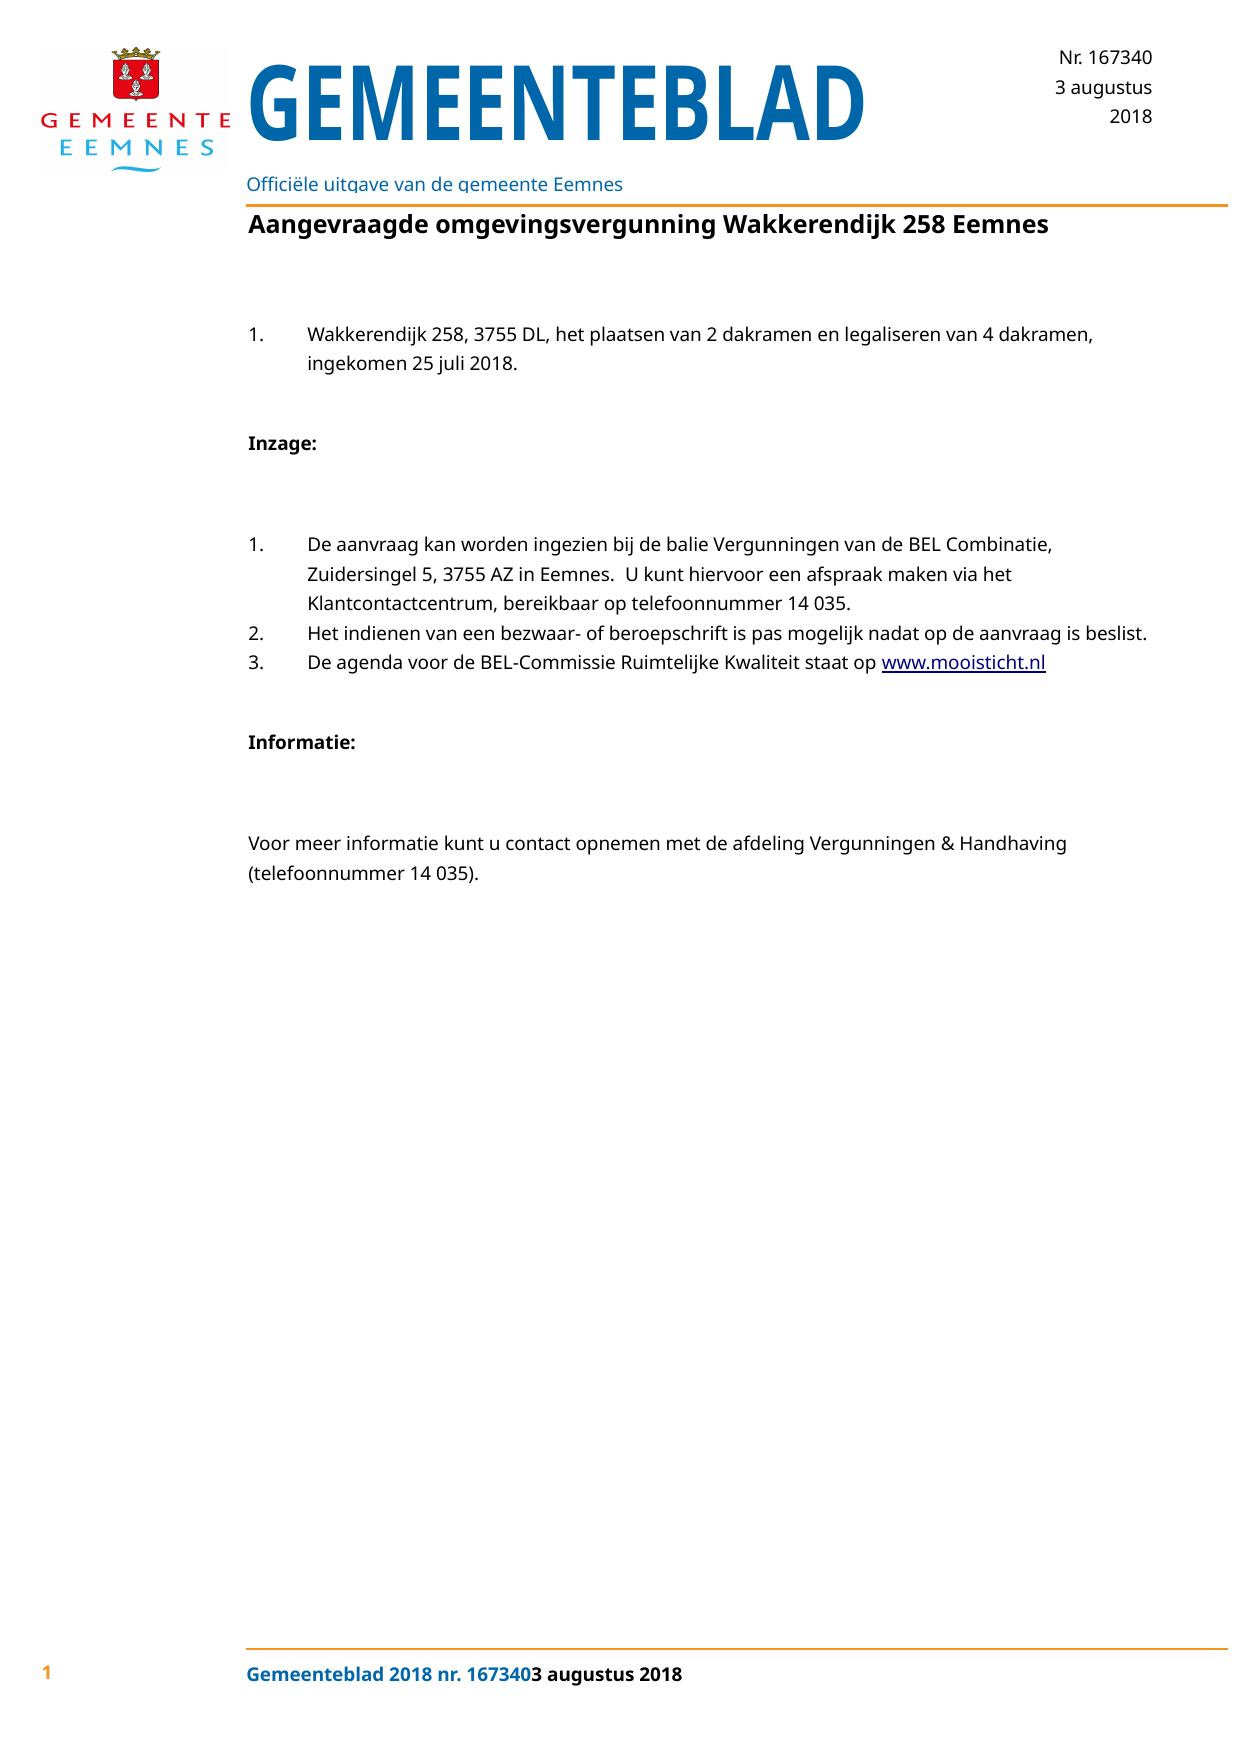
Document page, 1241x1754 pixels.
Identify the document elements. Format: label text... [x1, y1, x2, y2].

list De agenda voor de BEL-Commissie Ruimtelijke Kwaliteit staat op www.mooisticht.nl [248, 649, 1152, 675]
text Aangevraagde omgevingsvergunning Wakkerendijk 258 Eemnes [248, 207, 1152, 241]
text Voor meer informatie kunt u contact opnemen met de afdeling Vergunningen & Handhaving (telefoonnummer 14 035). [248, 830, 1152, 886]
list Het indienen van een bezwaar- of beroepschrift is pas mogelijk nadat op de aanvraag is beslist. [248, 620, 1152, 646]
picture [41, 47, 231, 172]
list Wakkerendijk 258, 3755 DL, het plaatsen van 2 dakramen en legaliseren van 4 dakramen, ingekomen 25 juli 2018. [248, 321, 1152, 376]
text Inzage: [248, 430, 1152, 456]
list De aanvraag kan worden ingezien bij de balie Vergunningen van de BEL Combinatie, Zuidersingel 5, 3755 AZ in Eemnes. U kunt hiervoor een afspraak maken via het Klantcontactcentrum, bereikbaar op telefoonnummer 14 035. [248, 531, 1152, 616]
text Informatie: [248, 729, 1152, 755]
